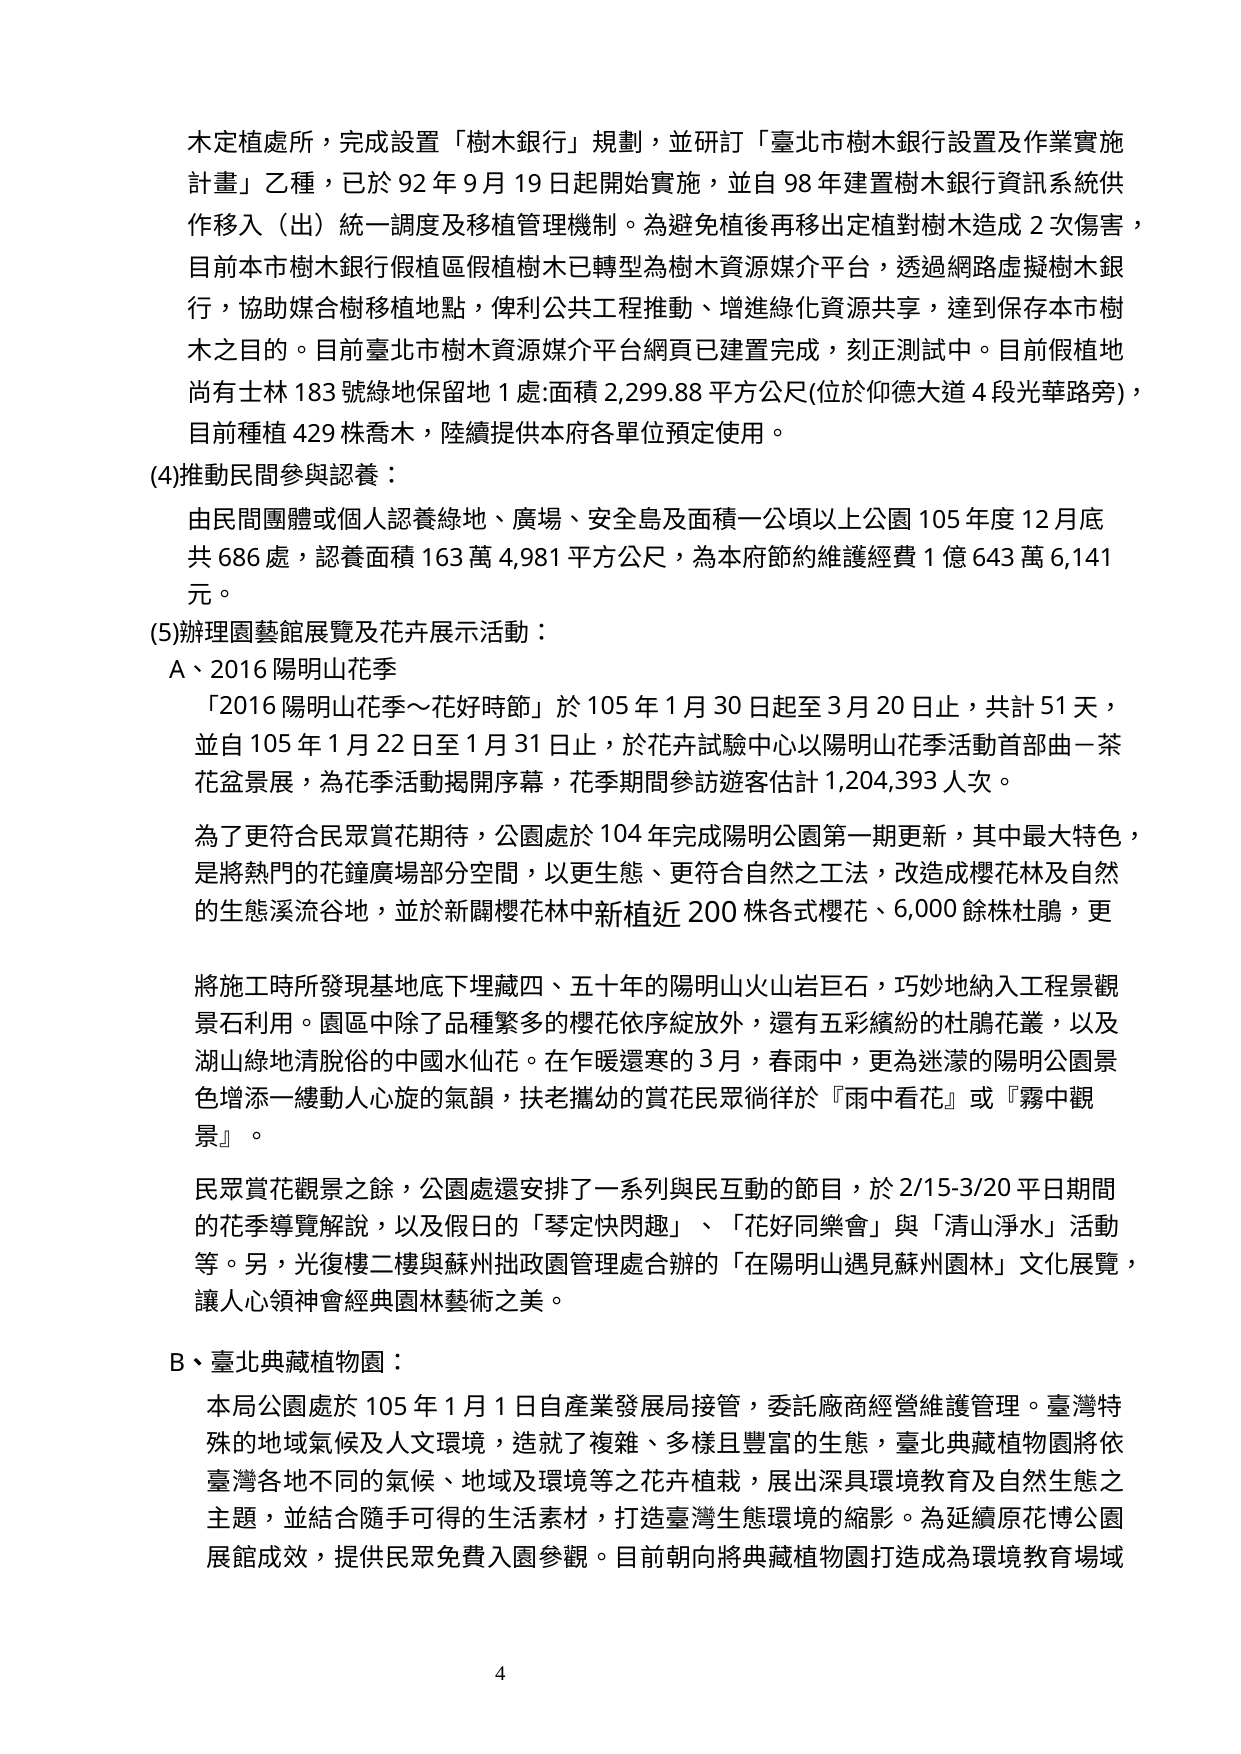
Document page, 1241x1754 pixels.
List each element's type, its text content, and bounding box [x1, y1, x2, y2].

text 為妥善安置因公共工程拆遷施工時需要移植樹木之去處，以及接受民間捐贈或提供樹木定植處所，完成設置「樹木銀行」規劃，並研訂「臺北市樹木銀行設置及作業實施計畫」乙種，已於92年9月19日起開始實施，並自98年建置樹木銀行資訊系統供作移入（出）統一調度及移植管理機制。為避免植後再移出定植對樹木造成2次傷害，目前本市樹木銀行假植區假植樹木已轉型為樹木資源媒介平台，透過網路虛擬樹木銀行，協助媒合樹移植地點，俾利公共工程推動、增進綠化資源共享，達到保存本市樹木之目的。目前臺北市樹木資源媒介平台網頁已建置完成，刻正測試中。目前假植地尚有士林183號綠地保留地1處:面積2,299.88平方公尺(位於仰德大道4段光華路旁)，目前種植429株喬木，陸續提供本府各單位預定使用。 [188, 118, 1125, 451]
text 由民間團體或個人認養綠地、廣場、安全島及面積一公頃以上公園105年度12月底共686處，認養面積163萬4,981平方公尺，為本府節約維護經費1億643萬6,141元。 [188, 493, 1125, 605]
text 「2016陽明山花季～花好時節」於105年1月30日起至3月20日止，共計51天，並自105年1月22日至1月31日止，於花卉試驗中心以陽明山花季活動首部曲－茶花盆景展，為花季活動揭開序幕，花季期間參訪遊客估計1,204,393人次。 [194, 688, 1125, 800]
text B、臺北典藏植物園： [138, 1335, 1125, 1381]
text (4)推動民間參與認養： [150, 451, 1125, 493]
text A、2016陽明山花季 [94, 643, 1125, 680]
text 民眾賞花觀景之餘，公園處還安排了一系列與民互動的節目，於2/15-3/20平日期間的花季導覽解說，以及假日的「琴定快閃趣」、「花好同樂會」與「清山淨水」活動等。另，光復樓二樓與蘇州拙政園管理處合辦的「在陽明山遇見蘇州園林」文化展覽，讓人心領神會經典園林藝術之美。 [194, 1169, 1125, 1319]
text 本局公園處於105年1月1日自產業發展局接管，委託廠商經營維護管理。臺灣特殊的地域氣候及人文環境，造就了複雜、多樣且豐富的生態，臺北典藏植物園將依臺灣各地不同的氣候、地域及環境等之花卉植栽，展出深具環境教育及自然生態之主題，並結合隨手可得的生活素材，打造臺灣生態環境的縮影。為延續原花博公園展館成效，提供民眾免費入園參觀。目前朝向將典藏植物園打造成為環境教育場域 [206, 1381, 1125, 1568]
text 為了更符合民眾賞花期待，公園處於104年完成陽明公園第一期更新，其中最大特色，是將熱門的花鐘廣場部分空間，以更生態、更符合自然之工法，改造成櫻花林及自然的生態溪流谷地，並於新闢櫻花林中新植近200株各式櫻花、6,000餘株杜鵑，更將施工時所發現基地底下埋藏四、五十年的陽明山火山岩巨石，巧妙地納入工程景觀景石利用。園區中除了品種繁多的櫻花依序綻放外，還有五彩繽紛的杜鵑花叢，以及湖山綠地清脫俗的中國水仙花。在乍暖還寒的3月，春雨中，更為迷濛的陽明公園景色增添一縷動人心旋的氣韻，扶老攜幼的賞花民眾徜徉於『雨中看花』或『霧中觀景』。 [194, 816, 1125, 1153]
text (5)辦理園藝館展覽及花卉展示活動： [150, 605, 1125, 643]
